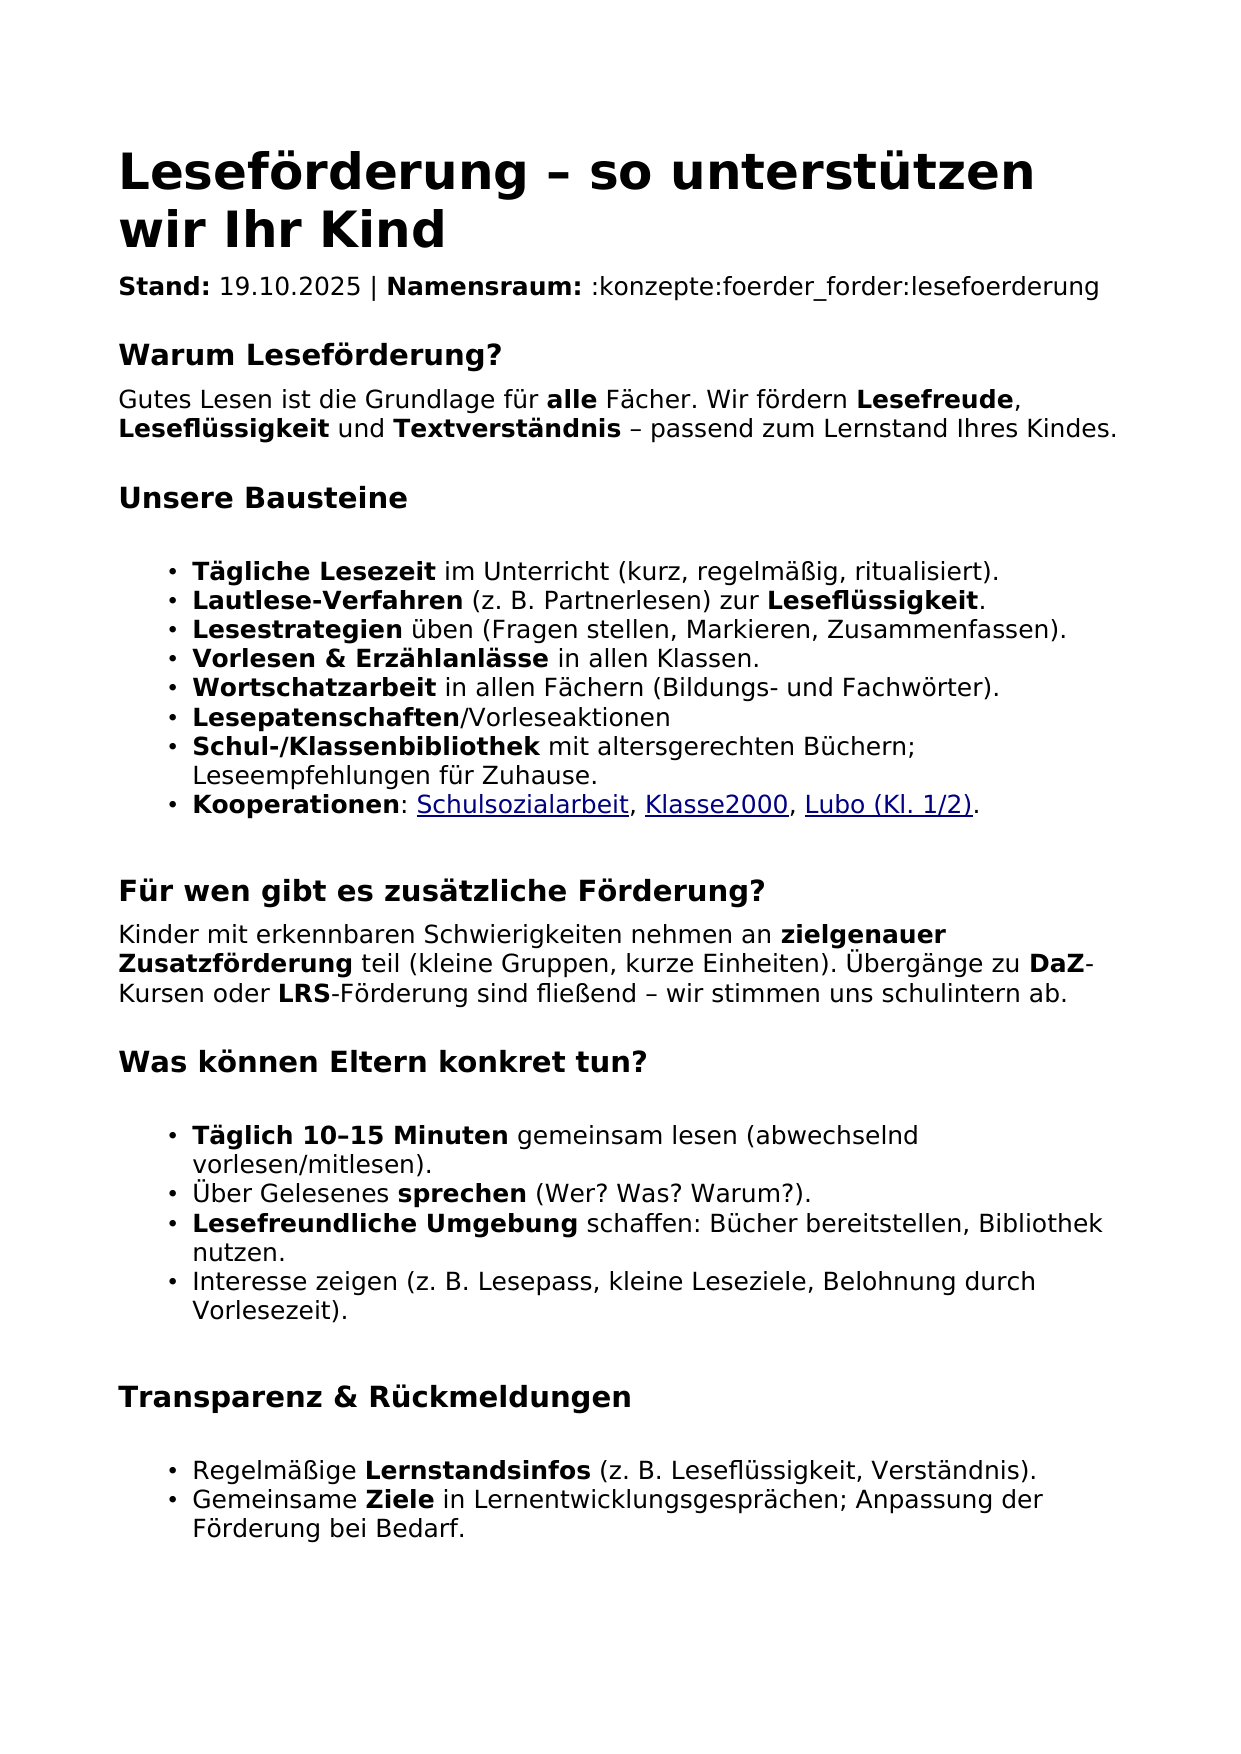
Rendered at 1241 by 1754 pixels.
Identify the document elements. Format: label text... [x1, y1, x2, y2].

list Interesse zeigen (z. B. Lesepass, kleine Leseziele, Belohnung durch Vorlesezeit). [177, 1267, 1122, 1326]
list Vorlesen & Erzählanlässe in allen Klassen. [177, 644, 1122, 674]
list Tägliche Lesezeit im Unterricht (kurz, regelmäßig, ritualisiert). [177, 557, 1122, 586]
text Stand: 19.10.2025 | Namensraum: :konzepte:foerder_forder:lesefoerderung [118, 272, 1122, 301]
subtitle Unsere Bausteine [118, 481, 1122, 515]
text Gutes Lesen ist die Grundlage für alle Fächer. Wir fördern Lesefreude, Leseflüssigkeit und Textverständnis – passend zum Lernstand Ihres Kindes. [118, 385, 1122, 443]
subtitle Für wen gibt es zusätzliche Förderung? [118, 874, 1122, 908]
text Kinder mit erkennbaren Schwierigkeiten nehmen an zielgenauer Zusatzförderung teil (kleine Gruppen, kurze Einheiten). Übergänge zu DaZ-Kursen oder LRS-Förderung sind fließend – wir stimmen uns schulintern ab. [118, 920, 1122, 1008]
list Regelmäßige Lernstandsinfos (z. B. Leseflüssigkeit, Verständnis). [177, 1456, 1122, 1485]
list Täglich 10–15 Minuten gemeinsam lesen (abwechselnd vorlesen/mitlesen). [177, 1121, 1122, 1180]
subtitle Transparenz & Rückmeldungen [118, 1380, 1122, 1414]
subtitle Was können Eltern konkret tun? [118, 1045, 1122, 1079]
list Lautlese-Verfahren (z. B. Partnerlesen) zur Leseflüssigkeit. [177, 586, 1122, 615]
subtitle Leseförderung – so unterstützen wir Ihr Kind [118, 143, 1122, 259]
list Schul-/Klassenbibliothek mit altersgerechten Büchern; Leseempfehlungen für Zuhause. [177, 732, 1122, 790]
list Lesestrategien üben (Fragen stellen, Markieren, Zusammenfassen). [177, 615, 1122, 644]
list Gemeinsame Ziele in Lernentwicklungsgesprächen; Anpassung der Förderung bei Bedarf. [177, 1485, 1122, 1543]
list Über Gelesenes sprechen (Wer? Was? Warum?). [177, 1180, 1122, 1209]
list Wortschatzarbeit in allen Fächern (Bildungs- und Fachwörter). [177, 674, 1122, 703]
list Lesepatenschaften/Vorleseaktionen [177, 703, 1122, 732]
list Lesefreundliche Umgebung schaffen: Bücher bereitstellen, Bibliothek nutzen. [177, 1209, 1122, 1267]
list Kooperationen: Schulsozialarbeit, Klasse2000, Lubo (Kl. 1/2). [177, 790, 1122, 819]
subtitle Warum Leseförderung? [118, 339, 1122, 373]
